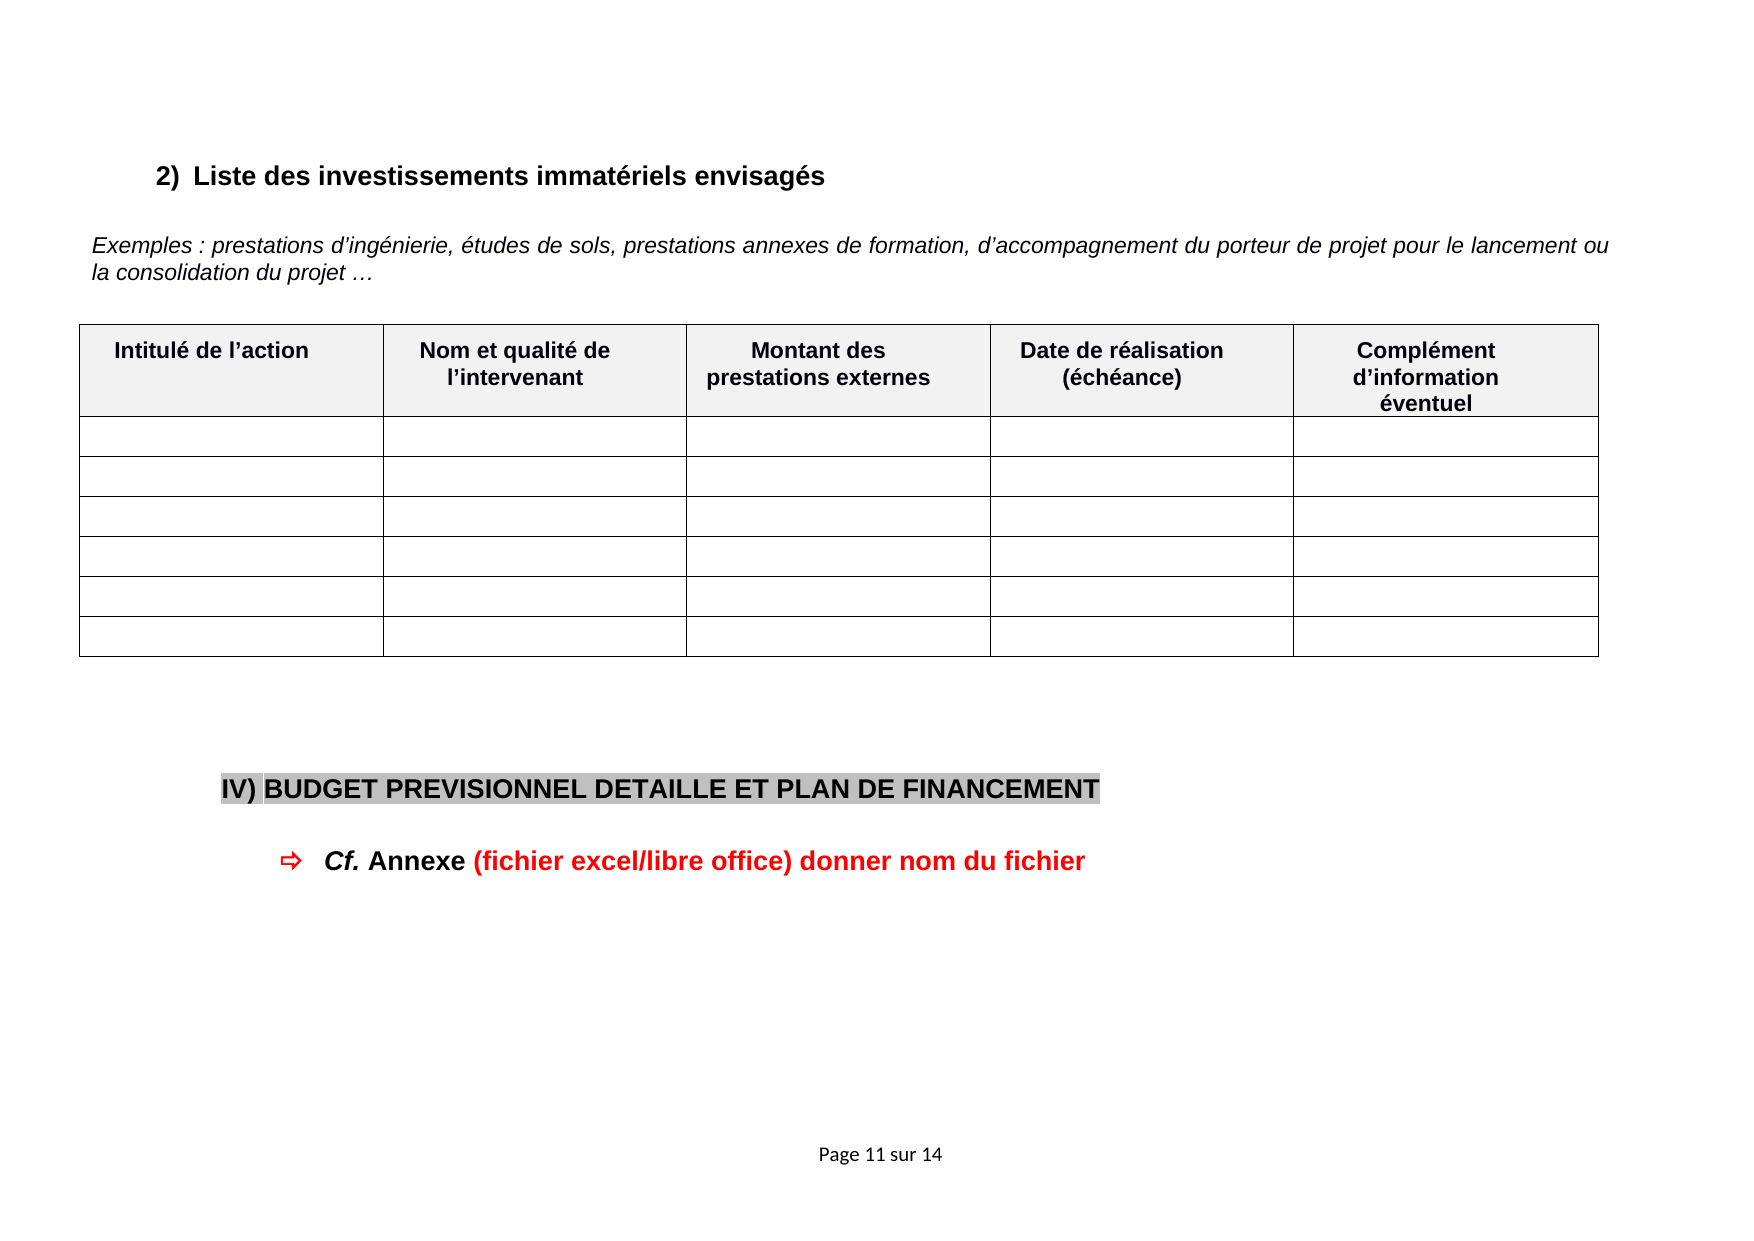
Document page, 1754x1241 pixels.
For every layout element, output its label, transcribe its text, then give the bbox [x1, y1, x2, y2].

list Liste des investissements immatériels envisagés [156, 160, 1651, 191]
table_cell [80, 417, 383, 456]
table_cell [991, 497, 1293, 536]
table_cell [80, 537, 383, 576]
table_cell [80, 497, 383, 536]
table_cell [687, 617, 990, 656]
table_cell [991, 537, 1293, 576]
table_cell [1294, 457, 1598, 496]
table_cell [1294, 537, 1598, 576]
table_header Complément d’information éventuel [1294, 325, 1598, 416]
table_cell [687, 537, 990, 576]
table_cell [991, 457, 1293, 496]
table_cell [1294, 577, 1598, 616]
table_header Date de réalisation (échéance) [991, 325, 1293, 416]
text Exemples : prestations d’ingénierie, études de sols, prestations annexes de formation, d’accompagnement du porteur de projet pour le lancement ou la consolidation du projet … [92, 232, 1610, 285]
table_cell [384, 577, 686, 616]
table_cell [687, 497, 990, 536]
table_cell [384, 617, 686, 656]
table_cell [384, 417, 686, 456]
table_cell [991, 577, 1293, 616]
table_header Nom et qualité de l’intervenant [384, 325, 686, 416]
table_header Montant des prestations externes [687, 325, 990, 416]
table_cell [1294, 417, 1598, 456]
table_cell [80, 617, 383, 656]
table_header Intitulé de l’action [80, 325, 383, 416]
table_cell [687, 577, 990, 616]
table_cell [384, 537, 686, 576]
table_cell [80, 457, 383, 496]
table_cell [687, 417, 990, 456]
text IV) BUDGET PREVISIONNEL DETAILLE ET PLAN DE FINANCEMENT [148, 773, 1651, 804]
table_cell [991, 617, 1293, 656]
table_cell [1294, 617, 1598, 656]
list Cf. Annexe (fichier excel/libre office) donner nom du fichier [279, 845, 1651, 876]
table_cell [1294, 497, 1598, 536]
table_cell [80, 577, 383, 616]
table_cell [991, 417, 1293, 456]
table_cell [687, 457, 990, 496]
table_cell [384, 457, 686, 496]
table_cell [384, 497, 686, 536]
